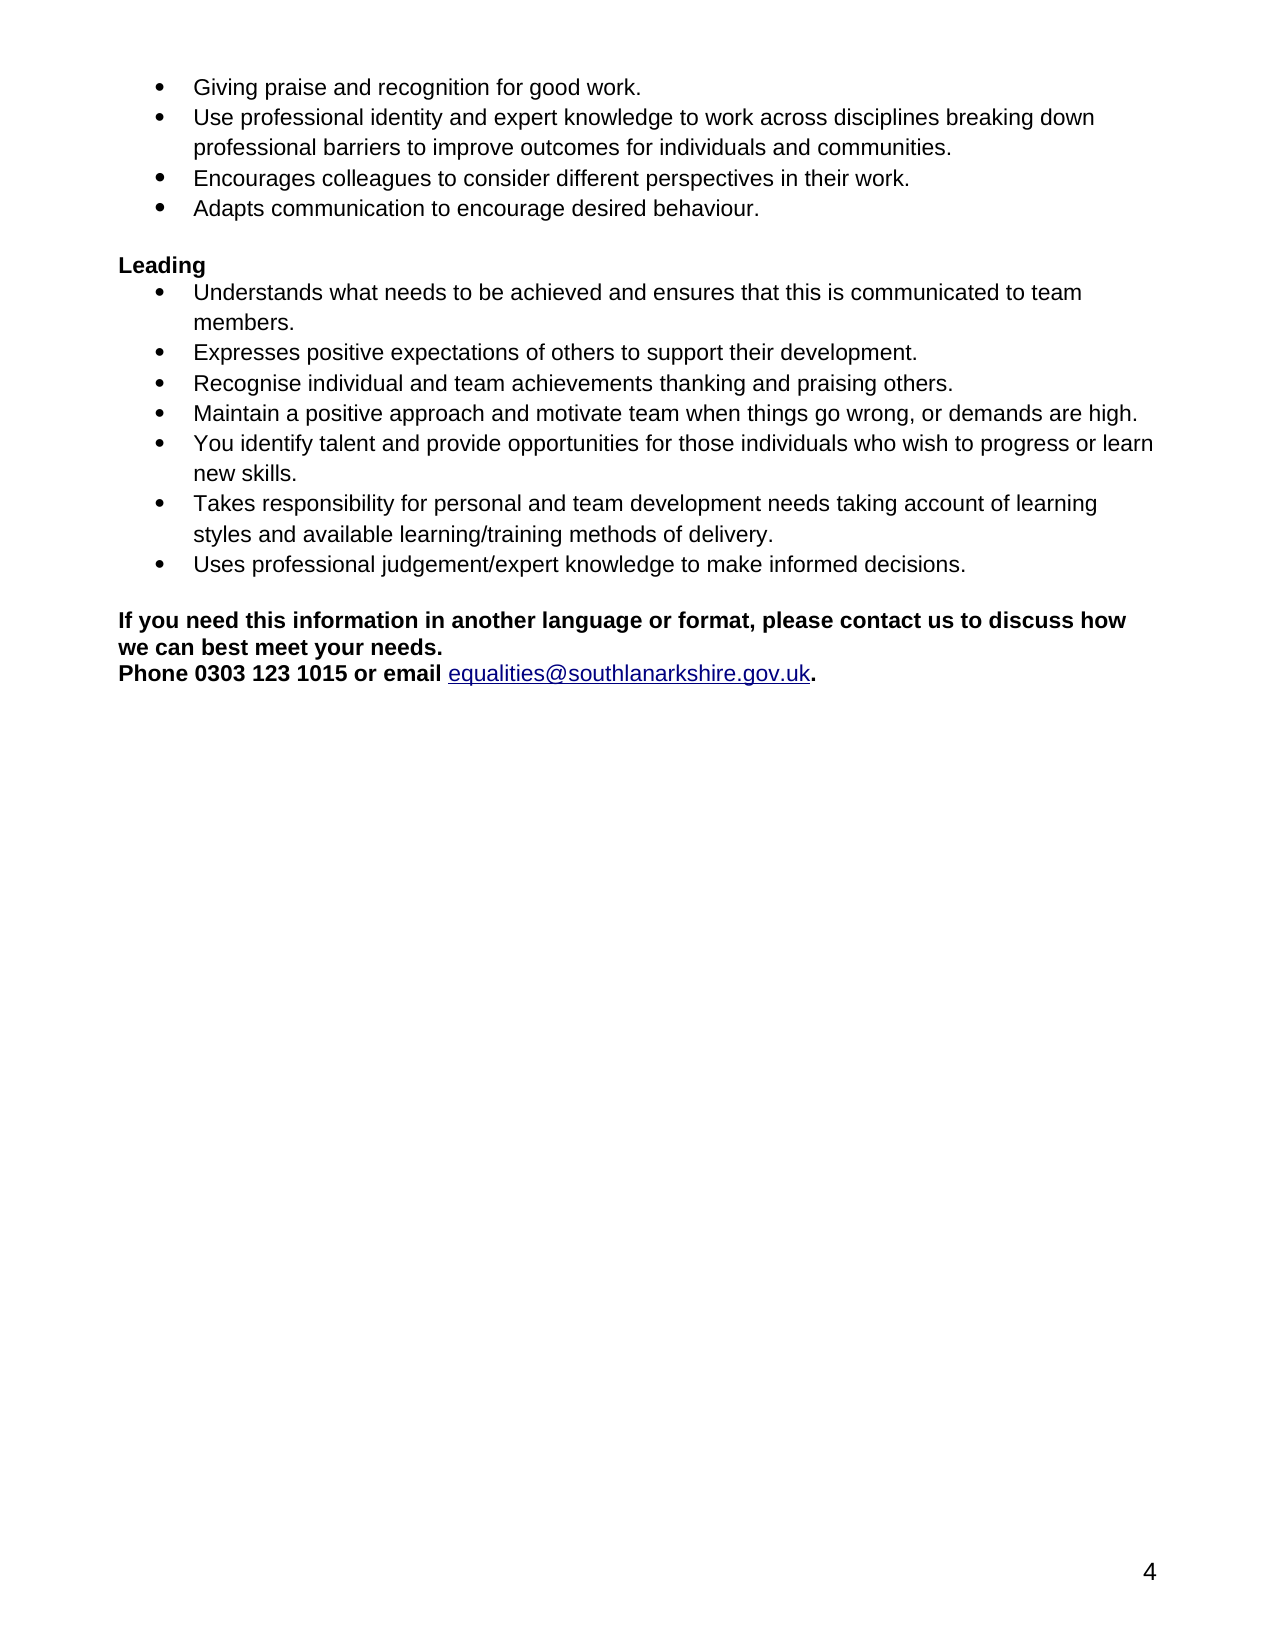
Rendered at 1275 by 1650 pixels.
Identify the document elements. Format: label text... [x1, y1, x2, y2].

list Use professional identity and expert knowledge to work across disciplines breaking down professional barriers to improve outcomes for individuals and communities. [156, 104, 1157, 161]
list Maintain a positive approach and motivate team when things go wrong, or demands are high. [156, 400, 1157, 426]
list Giving praise and recognition for good work. [156, 74, 1157, 100]
list Adapts communication to encourage desired behaviour. [156, 195, 1157, 222]
list Understands what needs to be achieved and ensures that this is communicated to team members. [156, 279, 1157, 335]
text If you need this information in another language or format, please contact us to discuss how we can best meet your needs. [118, 607, 1157, 660]
list Recognise individual and team achievements thanking and praising others. [156, 369, 1157, 396]
list Encourages colleagues to consider different perspectives in their work. [156, 164, 1157, 191]
list Takes responsibility for personal and team development needs taking account of learning styles and available learning/training methods of delivery. [156, 490, 1157, 547]
text Phone 0303 123 1015 or email equalities@southlanarkshire.gov.uk. [118, 660, 1157, 686]
list You identify talent and provide opportunities for those individuals who wish to progress or learn new skills. [156, 430, 1157, 486]
list Uses professional judgement/expert knowledge to make informed decisions. [156, 551, 1157, 577]
list Expresses positive expectations of others to support their development. [156, 339, 1157, 366]
text Leading [118, 252, 1157, 279]
